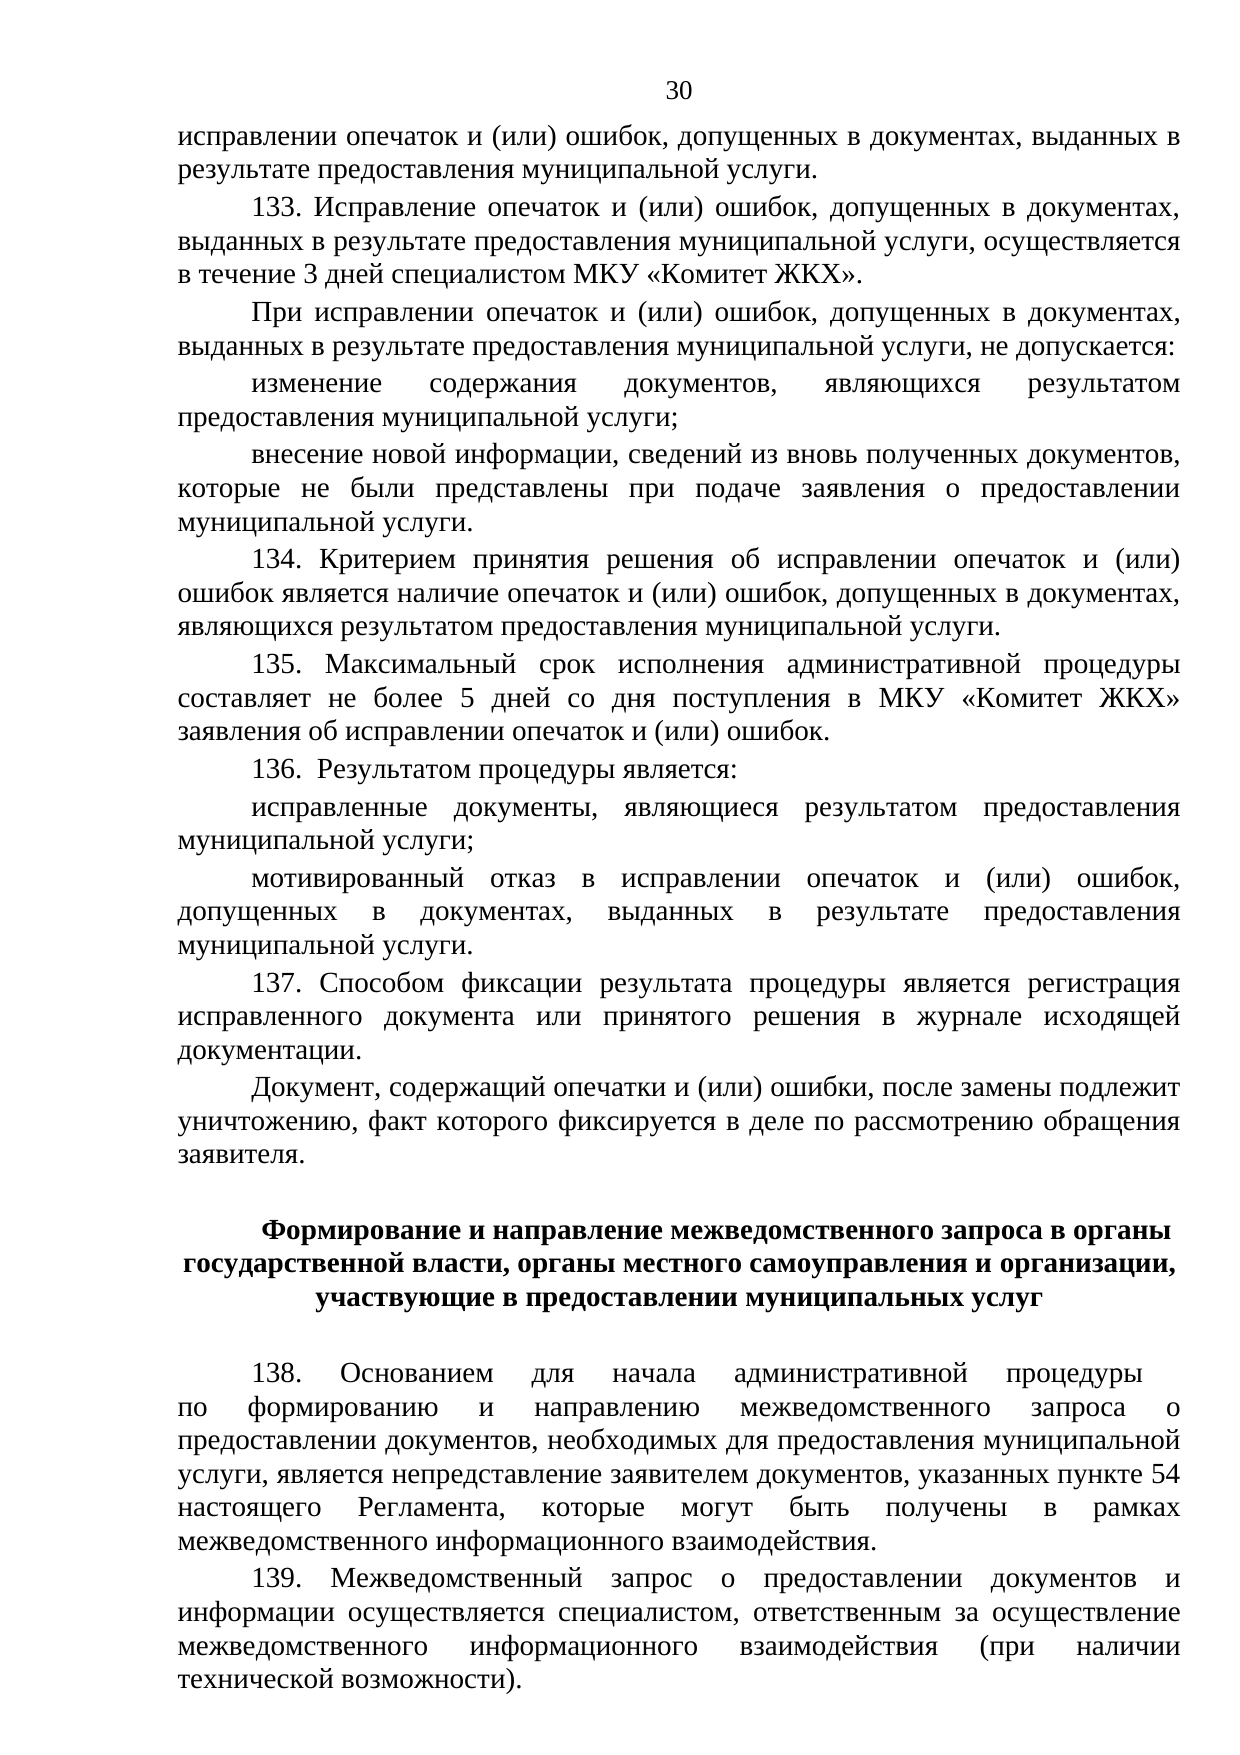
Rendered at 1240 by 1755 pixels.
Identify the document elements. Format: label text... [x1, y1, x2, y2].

text 138. Основанием для начала административной процедуры по формированию и направлению межведомственного запроса о предоставлении документов, необходимых для предоставления муниципальной услуги, является непредставление заявителем документов, указанных пункте 54 настоящего Регламента, которые могут быть получены в рамках межведомственного информационного взаимодействия. [177, 1355, 1181, 1556]
text исправленные документы, являющиеся результатом предоставления муниципальной услуги; [177, 789, 1181, 856]
text исправлении опечаток и (или) ошибок, допущенных в документах, выданных в результате предоставления муниципальной услуги. [177, 118, 1181, 185]
text Документ, содержащий опечатки и (или) ошибки, после замены подлежит уничтожению, факт которого фиксируется в деле по рассмотрению обращения заявителя. [177, 1069, 1181, 1170]
text Формирование и направление межведомственного запроса в органы государственной власти, органы местного самоуправления и организации, участвующие в предоставлении муниципальных услуг [177, 1212, 1181, 1313]
text 135. Максимальный срок исполнения административной процедуры составляет не более 5 дней со дня поступления в МКУ «Комитет ЖКХ» заявления об исправлении опечаток и (или) ошибок. [177, 646, 1181, 747]
text 136. Результатом процедуры является: [177, 751, 1181, 784]
text 134. Критерием принятия решения об исправлении опечаток и (или) ошибок является наличие опечаток и (или) ошибок, допущенных в документах, являющихся результатом предоставления муниципальной услуги. [177, 541, 1181, 642]
text внесение новой информации, сведений из вновь полученных документов, которые не были представлены при подаче заявления о предоставлении муниципальной услуги. [177, 437, 1181, 537]
text 137. Способом фиксации результата процедуры является регистрация исправленного документа или принятого решения в журнале исходящей документации. [177, 965, 1181, 1065]
text мотивированный отказ в исправлении опечаток и (или) ошибок, допущенных в документах, выданных в результате предоставления муниципальной услуги. [177, 860, 1181, 961]
text При исправлении опечаток и (или) ошибок, допущенных в документах, выданных в результате предоставления муниципальной услуги, не допускается: [177, 294, 1181, 361]
text 133. Исправление опечаток и (или) ошибок, допущенных в документах, выданных в результате предоставления муниципальной услуги, осуществляется в течение 3 дней специалистом МКУ «Комитет ЖКХ». [177, 189, 1181, 290]
text 139. Межведомственный запрос о предоставлении документов и информации осуществляется специалистом, ответственным за осуществление межведомственного информационного взаимодействия (при наличии технической возможности). [177, 1561, 1181, 1695]
text изменение содержания документов, являющихся результатом предоставления муниципальной услуги; [177, 365, 1181, 432]
